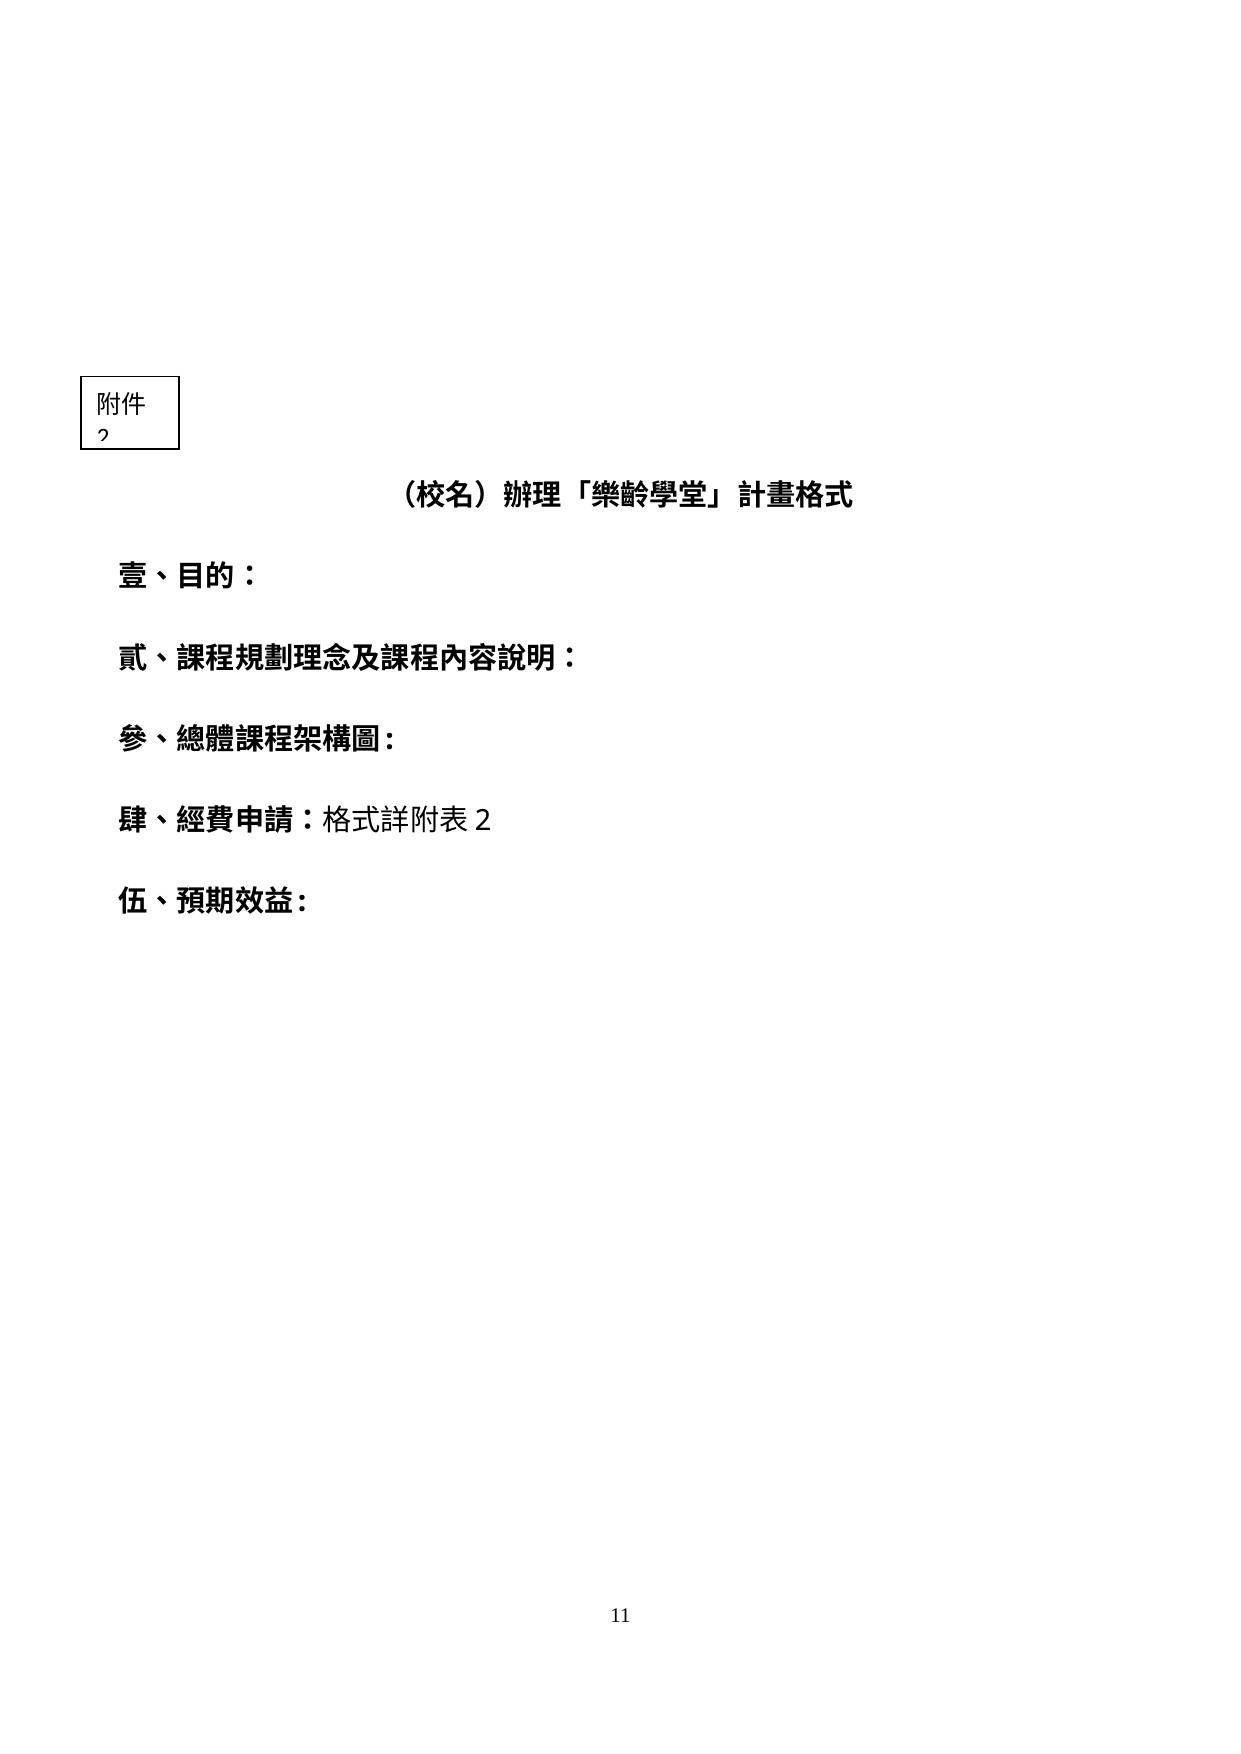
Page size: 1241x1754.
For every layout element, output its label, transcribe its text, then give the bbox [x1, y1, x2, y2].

text 參、總體課程架構圖: [118, 695, 1122, 757]
text [82, 377, 178, 448]
text 伍、預期效益: [118, 857, 1122, 920]
text 壹、目的： [118, 532, 1122, 595]
text （校名）辦理「樂齡學堂」計畫格式 [118, 451, 1122, 514]
text 附件2 [97, 385, 163, 441]
text 肆、經費申請：格式詳附表2 [118, 776, 1122, 839]
text 貳、課程規劃理念及課程內容說明： [118, 614, 1122, 676]
